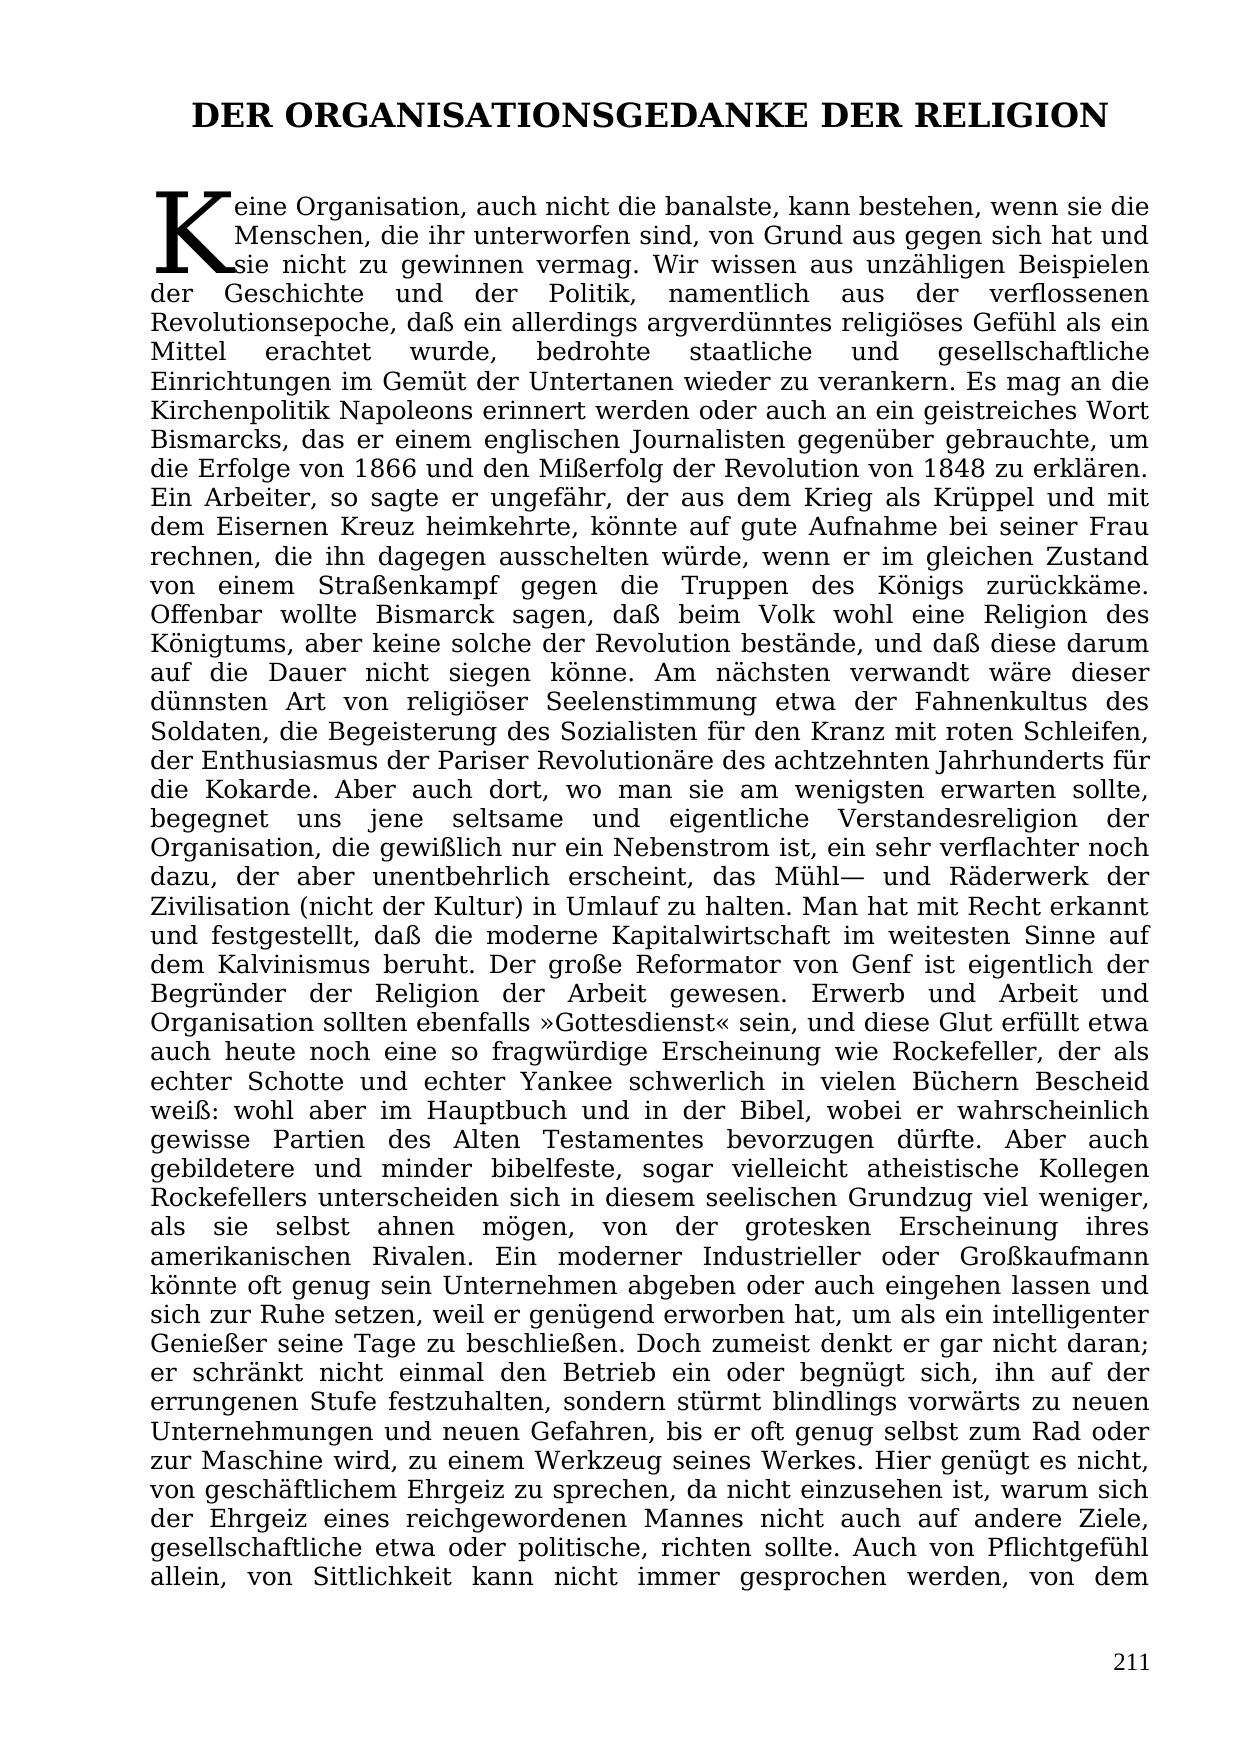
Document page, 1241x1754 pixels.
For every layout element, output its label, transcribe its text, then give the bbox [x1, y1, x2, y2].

text Keine Organisation, auch nicht die banalste, kann bestehen, wenn sie die Menschen, die ihr unterworfen sind, von Grund aus gegen sich hat und sie nicht zu gewinnen vermag. Wir wissen aus unzähligen Beispielen der Geschichte und der Politik, namentlich aus der verflossenen Revolutionsepoche, daß ein allerdings argverdünntes religiöses Gefühl als ein Mittel erachtet wurde, bedrohte staatliche und gesellschaftliche Einrichtungen im Gemüt der Untertanen wieder zu verankern. Es mag an die Kirchenpolitik Napoleons erinnert werden oder auch an ein geistreiches Wort Bismarcks, das er einem englischen Journalisten gegenüber gebrauchte, um die Erfolge von 1866 und den Mißerfolg der Revolution von 1848 zu erklären. Ein Arbeiter, so sagte er ungefähr, der aus dem Krieg als Krüppel und mit dem Eisernen Kreuz heimkehrte, könnte auf gute Aufnahme bei seiner Frau rechnen, die ihn dagegen ausschelten würde, wenn er im gleichen Zustand von einem Straßenkampf gegen die Truppen des Königs zurückkäme. Offenbar wollte Bismarck sagen, daß beim Volk wohl eine Religion des Königtums, aber keine solche der Revolution bestände, und daß diese darum auf die Dauer nicht siegen könne. Am nächsten verwandt wäre dieser dünnsten Art von religiöser Seelenstimmung etwa der Fahnenkultus des Soldaten, die Begeisterung des Sozialisten für den Kranz mit roten Schleifen, der Enthusiasmus der Pariser Revolutionäre des achtzehnten Jahrhunderts für die Kokarde. Aber auch dort, wo man sie am wenigsten erwarten sollte, begegnet uns jene seltsame und eigentliche Verstandesreligion der Organisation, die gewißlich nur ein Nebenstrom ist, ein sehr verflachter noch dazu, der aber unentbehrlich erscheint, das Mühl— und Räderwerk der Zivilisation (nicht der Kultur) in Umlauf zu halten. Man hat mit Recht erkannt und festgestellt, daß die moderne Kapitalwirtschaft im weitesten Sinne auf dem Kalvinismus beruht. Der große Reformator von Genf ist eigentlich der Begründer der Religion der Arbeit gewesen. Erwerb und Arbeit und Organisation sollten ebenfalls »Gottesdienst« sein, und diese Glut erfüllt etwa auch heute noch eine so fragwürdige Erscheinung wie Rockefeller, der als echter Schotte und echter Yankee schwerlich in vielen Büchern Bescheid weiß: wohl aber im Hauptbuch und in der Bibel, wobei er wahrscheinlich gewisse Partien des Alten Testamentes bevorzugen dürfte. Aber auch gebildetere und minder bibelfeste, sogar vielleicht atheistische Kollegen Rockefellers unterscheiden sich in diesem seelischen Grundzug viel weniger, als sie selbst ahnen mögen, von der grotesken Erscheinung ihres amerikanischen Rivalen. Ein moderner Industrieller oder Großkaufmann könnte oft genug sein Unternehmen abgeben oder auch eingehen lassen und sich zur Ruhe setzen, weil er genügend erworben hat, um als ein intelligenter Genießer seine Tage zu beschließen. Doch zumeist denkt er gar nicht daran; er schränkt nicht einmal den Betrieb ein oder begnügt sich, ihn auf der errungenen Stufe festzuhalten, sondern stürmt blindlings vorwärts zu neuen Unternehmungen und neuen Gefahren, bis er oft genug selbst zum Rad oder zur Maschine wird, zu einem Werkzeug seines Werkes. Hier genügt es nicht, von geschäftlichem Ehrgeiz zu sprechen, da nicht einzusehen ist, warum sich der Ehrgeiz eines reichgewordenen Mannes nicht auch auf andere Ziele, gesellschaftliche etwa oder politische, richten sollte. Auch von Pflichtgefühl allein, von Sittlichkeit kann nicht immer gesprochen werden, von dem [150, 192, 1151, 1592]
text DER ORGANISATIONSGEDANKE DER RELIGION [150, 75, 1151, 135]
